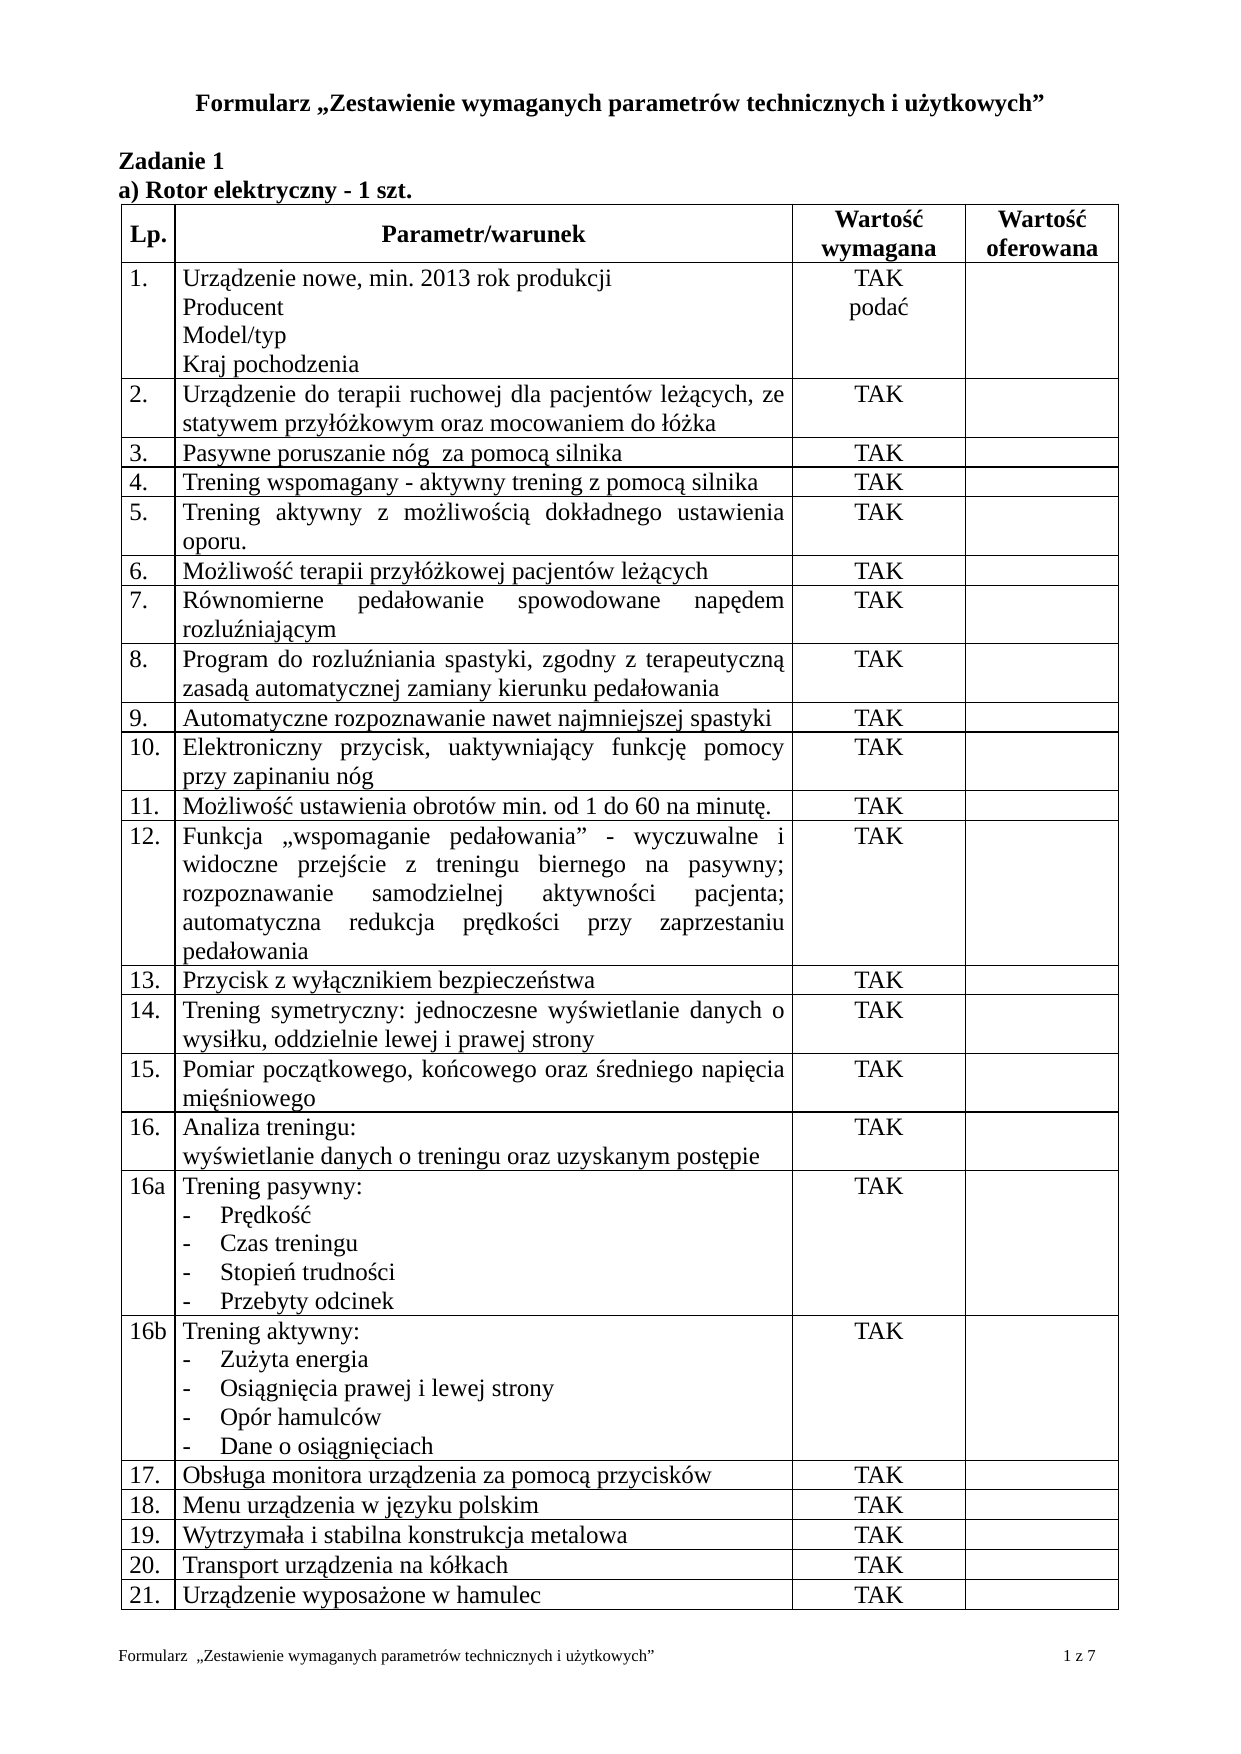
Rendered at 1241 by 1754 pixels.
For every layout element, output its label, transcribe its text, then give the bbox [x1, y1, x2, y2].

table_cell Trening wspomagany - aktywny trening z pomocą silnika [176, 468, 792, 496]
table_cell [966, 995, 1118, 1053]
table_cell 16a [122, 1171, 174, 1315]
table_cell [966, 468, 1118, 496]
table_cell [966, 1113, 1118, 1170]
table_cell [122, 791, 174, 820]
table_cell TAK [793, 644, 965, 702]
table_cell [966, 556, 1118, 584]
table_cell Trening aktywny z możliwością dokładnego ustawienia oporu. [176, 497, 792, 555]
table_cell [966, 438, 1118, 466]
table_cell [966, 497, 1118, 555]
table_cell [122, 556, 174, 584]
table_cell [966, 703, 1118, 731]
table_cell [966, 1520, 1118, 1549]
text Formularz „Zestawienie wymaganych parametrów technicznych i użytkowych” [118, 88, 1122, 117]
table_cell [966, 1171, 1118, 1315]
table_cell Przycisk z wyłącznikiem bezpieczeństwa [176, 966, 792, 994]
table_cell [966, 1054, 1118, 1111]
table_cell TAK [793, 1316, 965, 1459]
table_cell TAK [793, 1054, 965, 1111]
table_cell Trening pasywny: Prędkość Czas treningu Stopień trudności Przebyty odcinek [176, 1171, 792, 1315]
table_cell [122, 966, 174, 994]
table_cell [966, 644, 1118, 702]
table_cell [122, 995, 174, 1053]
text Zadanie 1 [118, 146, 1122, 175]
table_cell [966, 1550, 1118, 1579]
table_cell Możliwość ustawienia obrotów min. od 1 do 60 na minutę. [176, 791, 792, 820]
table_cell Wytrzymała i stabilna konstrukcja metalowa [176, 1520, 792, 1549]
table_cell TAK [793, 733, 965, 790]
table_cell [122, 1520, 174, 1549]
table_cell TAK [793, 1550, 965, 1579]
table_cell TAK [793, 821, 965, 964]
table_header Parametr/warunek [176, 205, 792, 262]
table_cell [966, 263, 1118, 378]
table_cell TAK [793, 966, 965, 994]
table_cell Urządzenie nowe, min. 2013 rok produkcji Producent Model/typ Kraj pochodzenia [176, 263, 792, 378]
table_cell [122, 821, 174, 964]
table_cell TAK [793, 1461, 965, 1489]
table_cell [122, 379, 174, 437]
table_cell [122, 703, 174, 731]
table_cell [122, 586, 174, 643]
table_cell [122, 1461, 174, 1489]
table_cell [966, 586, 1118, 643]
table_cell TAK [793, 1520, 965, 1549]
table_cell [122, 438, 174, 466]
table_cell Możliwość terapii przyłóżkowej pacjentów leżących [176, 556, 792, 584]
table_cell Transport urządzenia na kółkach [176, 1550, 792, 1579]
table_cell TAK podać [793, 263, 965, 378]
table_cell Urządzenie wyposażone w hamulec [176, 1580, 792, 1608]
table_cell [966, 379, 1118, 437]
text a) Rotor elektryczny - 1 szt. [118, 175, 1122, 203]
table_cell [966, 1461, 1118, 1489]
table_cell [122, 263, 174, 378]
table_cell TAK [793, 556, 965, 584]
table_cell [966, 821, 1118, 964]
table_cell TAK [793, 995, 965, 1053]
table_cell Obsługa monitora urządzenia za pomocą przycisków [176, 1461, 792, 1489]
table_cell TAK [793, 379, 965, 437]
table_cell [122, 1054, 174, 1111]
table_cell TAK [793, 703, 965, 731]
table_cell [966, 791, 1118, 820]
table_cell Równomierne pedałowanie spowodowane napędem rozluźniającym [176, 586, 792, 643]
table_cell [122, 1580, 174, 1608]
table_cell Trening symetryczny: jednoczesne wyświetlanie danych o wysiłku, oddzielnie lewej i prawej strony [176, 995, 792, 1053]
table_cell TAK [793, 1113, 965, 1170]
table_cell TAK [793, 1490, 965, 1519]
table_cell Elektroniczny przycisk, uaktywniający funkcję pomocy przy zapinaniu nóg [176, 733, 792, 790]
table_cell [966, 733, 1118, 790]
table_cell Analiza treningu: wyświetlanie danych o treningu oraz uzyskanym postępie [176, 1113, 792, 1170]
table_cell [966, 1316, 1118, 1459]
table_cell TAK [793, 468, 965, 496]
table_cell [966, 1580, 1118, 1608]
table_cell [122, 733, 174, 790]
table_cell [122, 1550, 174, 1579]
table_cell [122, 1113, 174, 1170]
table_cell [122, 468, 174, 496]
table_header Wartość wymagana [793, 205, 965, 262]
table_cell [122, 644, 174, 702]
table_cell TAK [793, 586, 965, 643]
table_cell [122, 1490, 174, 1519]
table_cell [122, 497, 174, 555]
table_cell Menu urządzenia w języku polskim [176, 1490, 792, 1519]
table_cell TAK [793, 791, 965, 820]
table_cell TAK [793, 1580, 965, 1608]
table_cell [966, 966, 1118, 994]
table_cell [966, 1490, 1118, 1519]
table_cell Urządzenie do terapii ruchowej dla pacjentów leżących, ze statywem przyłóżkowym oraz mocowaniem do łóżka [176, 379, 792, 437]
table_header Lp. [122, 205, 174, 262]
table_cell Program do rozluźniania spastyki, zgodny z terapeutyczną zasadą automatycznej zamiany kierunku pedałowania [176, 644, 792, 702]
table_cell 16b [122, 1316, 174, 1459]
table_cell Funkcja „wspomaganie pedałowania” - wyczuwalne i widoczne przejście z treningu biernego na pasywny; rozpoznawanie samodzielnej aktywności pacjenta; automatyczna redukcja prędkości przy zaprzestaniu pedałowania [176, 821, 792, 964]
table_cell TAK [793, 497, 965, 555]
table_cell Automatyczne rozpoznawanie nawet najmniejszej spastyki [176, 703, 792, 731]
table_cell Pomiar początkowego, końcowego oraz średniego napięcia mięśniowego [176, 1054, 792, 1111]
table_header Wartość oferowana [966, 205, 1118, 262]
table_cell Pasywne poruszanie nóg za pomocą silnika [176, 438, 792, 466]
table_cell TAK [793, 438, 965, 466]
table_cell Trening aktywny: Zużyta energia Osiągnięcia prawej i lewej strony Opór hamulców Dane o osiągnięciach [176, 1316, 792, 1459]
table_cell TAK [793, 1171, 965, 1315]
